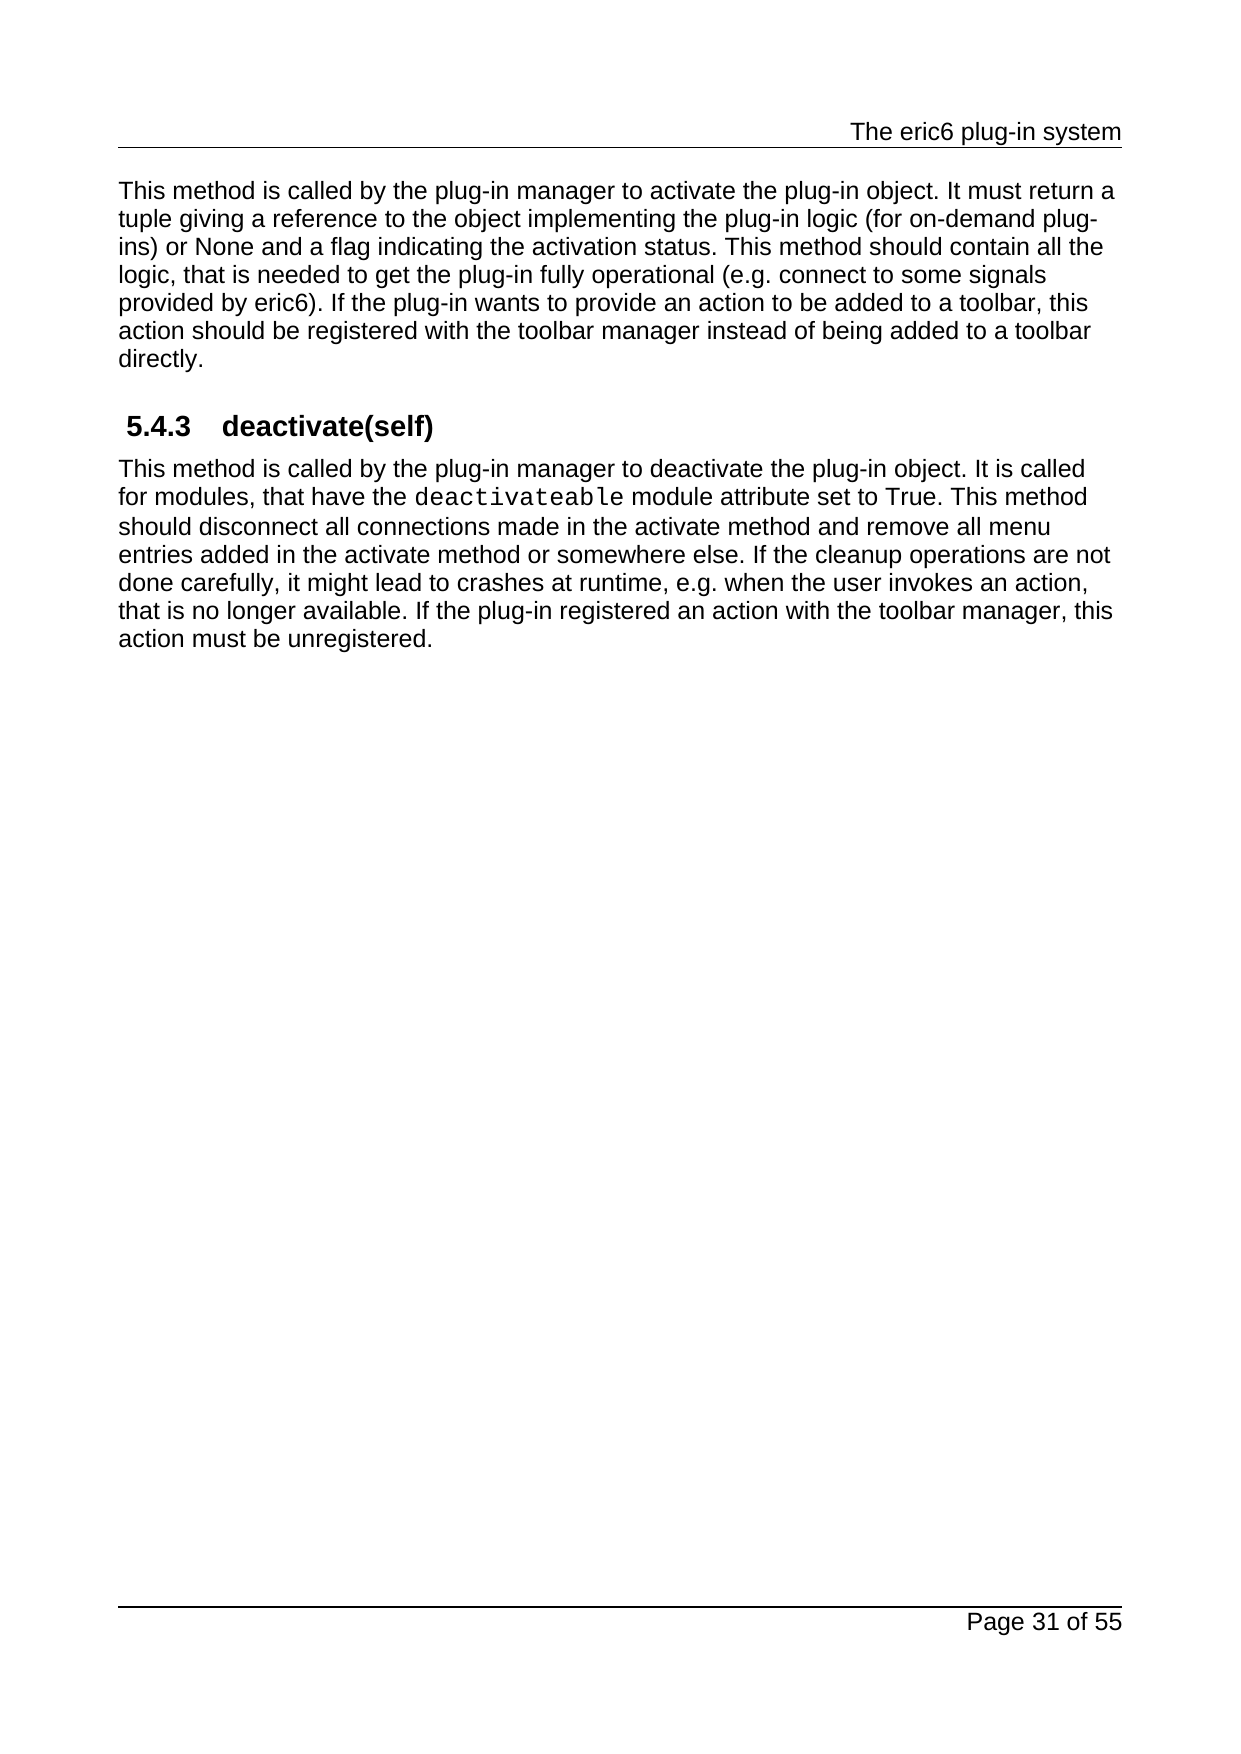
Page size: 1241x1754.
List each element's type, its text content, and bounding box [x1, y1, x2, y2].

subtitle deactivate(self) [118, 410, 1122, 443]
text This method is called by the plug-in manager to deactivate the plug-in object. It is called for modules, that have the deactivateable module attribute set to True. This method should disconnect all connections made in the activate method and remove all menu entries added in the activate method or somewhere else. If the cleanup operations are not done carefully, it might lead to crashes at runtime, e.g. when the user invokes an action, that is no longer available. If the plug-in registered an action with the toolbar manager, this action must be unregistered. [118, 455, 1122, 653]
text This method is called by the plug-in manager to activate the plug-in object. It must return a tuple giving a reference to the object implementing the plug-in logic (for on-demand plug-ins) or None and a flag indicating the activation status. This method should contain all the logic, that is needed to get the plug-in fully operational (e.g. connect to some signals provided by eric6). If the plug-in wants to provide an action to be added to a toolbar, this action should be registered with the toolbar manager instead of being added to a toolbar directly. [118, 177, 1122, 372]
